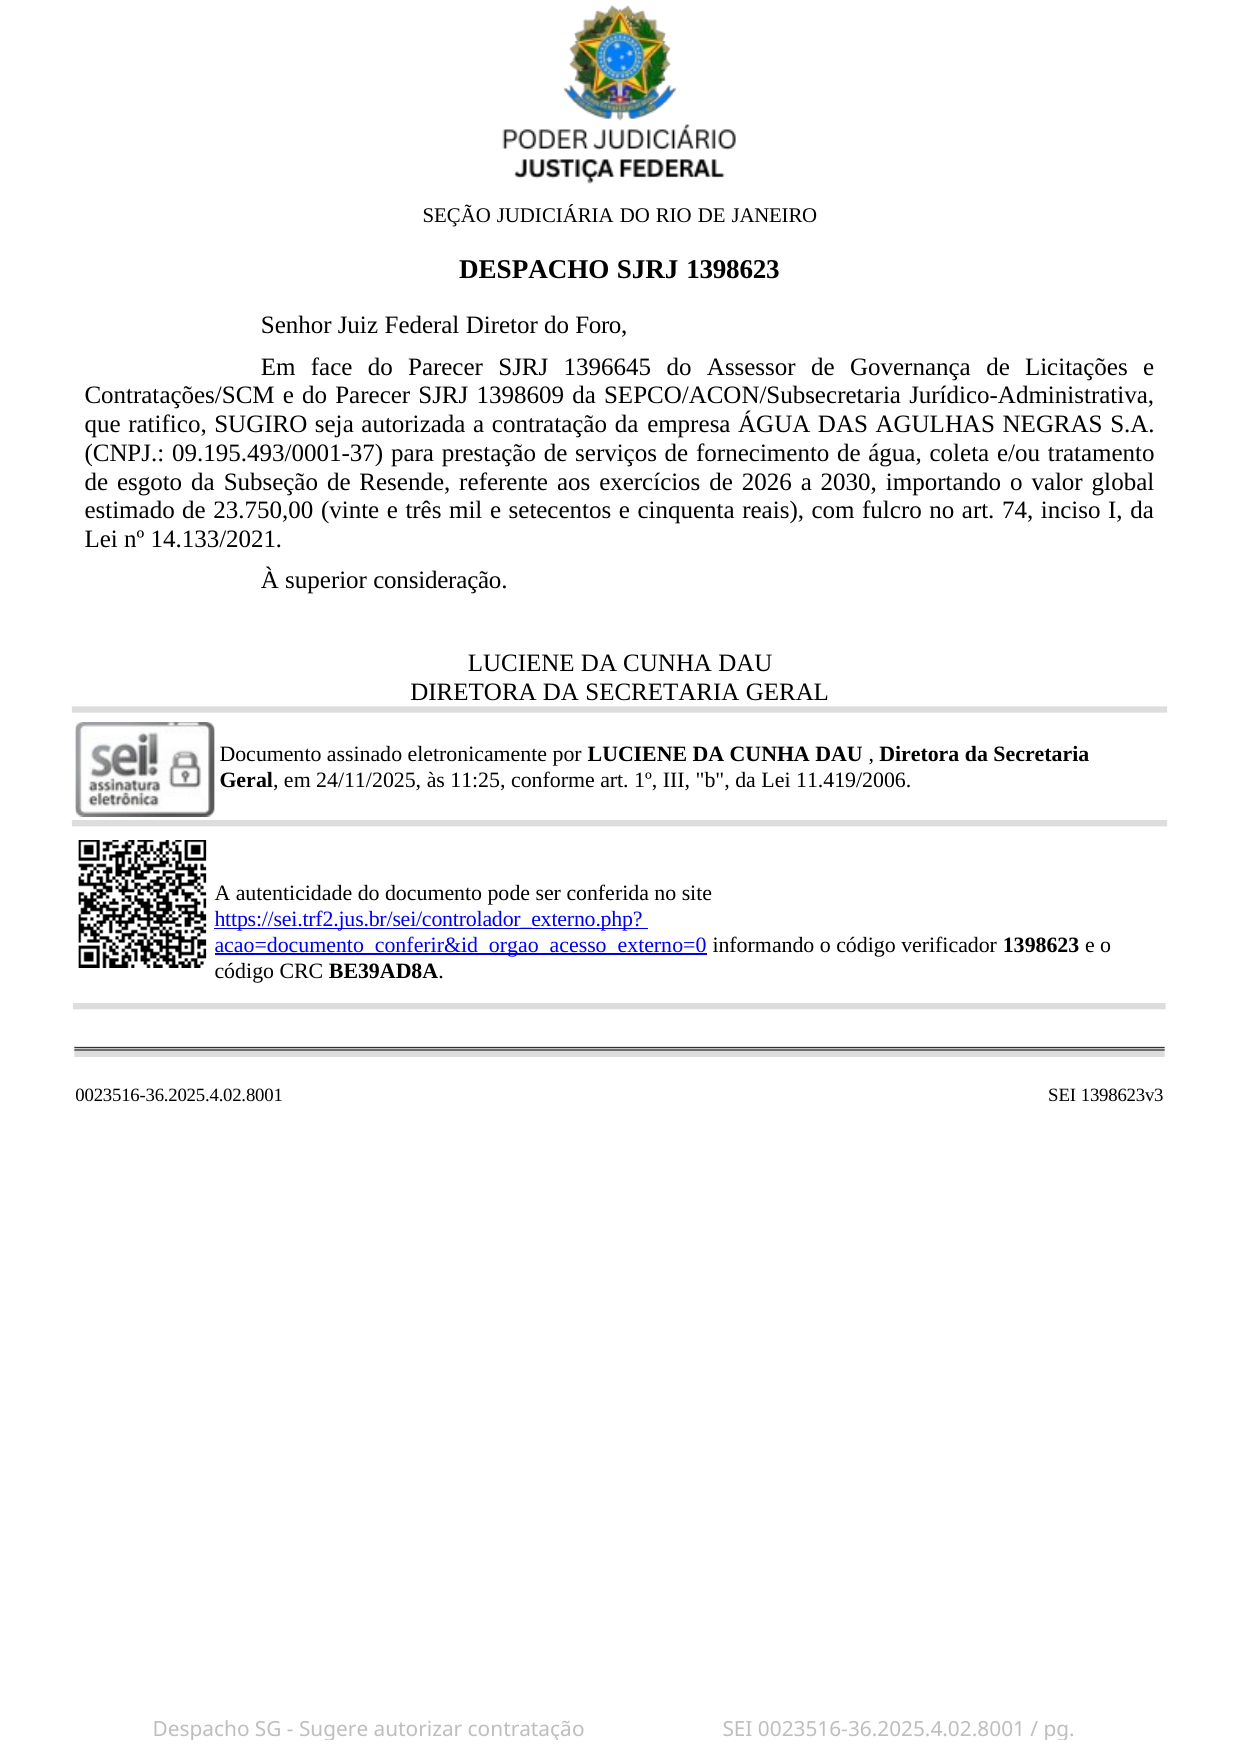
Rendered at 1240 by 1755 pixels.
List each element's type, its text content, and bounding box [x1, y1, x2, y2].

text Em face do Parecer SJRJ 1396645 do Assessor de Governança de Licitações e Contratações/SCM e do Parecer SJRJ 1398609 da SEPCO/ACON/Subsecretaria Jurídico-Administrativa, que ratifico, SUGIRO seja autorizada a contratação da empresa ÁGUA DAS AGULHAS NEGRAS S.A. (CNPJ.: 09.195.493/0001-37) para prestação de serviços de fornecimento de água, coleta e/ou tratamento de esgoto da Subseção de Resende, referente aos exercícios de 2026 a 2030, importando o valor global estimado de 23.750,00 (vinte e três mil e setecentos e cinquenta reais), com fulcro no art. 74, inciso I, da Lei nº 14.133/2021. [84, 352, 1155, 553]
text SEÇÃO JUDICIÁRIA DO RIO DE JANEIRO [59, 203, 1181, 227]
text A autenticidade do documento pode ser conferida no site https://sei.trf2.jus.br/sei/controlador_externo.php? acao=documento_conferir&id_orgao_acesso_externo=0 informando o código verificador 1398623 e o código CRC BE39AD8A. [214, 880, 1134, 983]
subtitle DESPACHO SJRJ 1398623 [59, 253, 1179, 285]
text Documento assinado eletronicamente por LUCIENE DA CUNHA DAU , Diretora da Secretaria Geral, em 24/11/2025, às 11:25, conforme art. 1º, III, "b", da Lei 11.419/2006. [219, 741, 1134, 793]
text Senhor Juiz Federal Diretor do Foro, [261, 311, 1181, 339]
text 0023516-36.2025.4.02.8001 SEI 1398623v3 [59, 1083, 1180, 1105]
subtitle LUCIENE DA CUNHA DAU DIRETORA DA SECRETARIA GERAL [410, 648, 829, 706]
text À superior consideração. [261, 566, 1181, 594]
